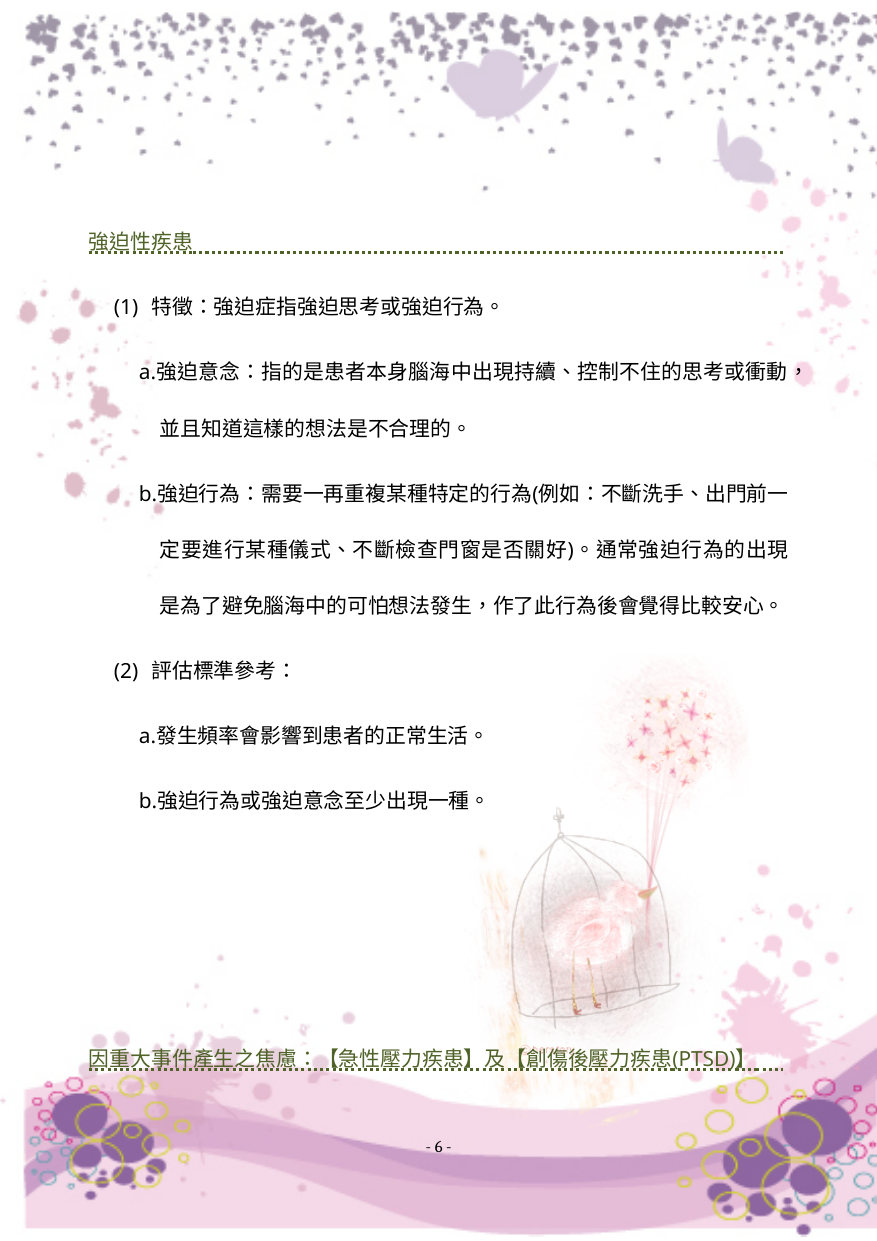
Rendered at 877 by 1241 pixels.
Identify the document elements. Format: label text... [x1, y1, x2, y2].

text 強迫性疾患 [89, 216, 788, 253]
text a.強迫意念：指的是患者本身腦海中出現持續、控制不住的思考或衝動，並且知道這樣的想法是不合理的。 [139, 346, 788, 439]
text b.強迫行為：需要一再重複某種特定的行為(例如：不斷洗手、出門前一定要進行某種儀式、不斷檢查門窗是否關好)。通常強迫行為的出現是為了避免腦海中的可怕想法發生，作了此行為後會覺得比較安心。 [139, 467, 788, 617]
picture [0, 11, 877, 1237]
list 評估標準參考： [114, 645, 788, 682]
text b.強迫行為或強迫意念至少出現一種。 [139, 775, 788, 812]
text 因重大事件產生之焦慮：【急性壓力疾患】及【創傷後壓力疾患(PTSD)】 [89, 1032, 788, 1070]
list 特徵：強迫症指強迫思考或強迫行為。 [114, 281, 788, 318]
text a.發生頻率會影響到患者的正常生活。 [139, 710, 788, 747]
